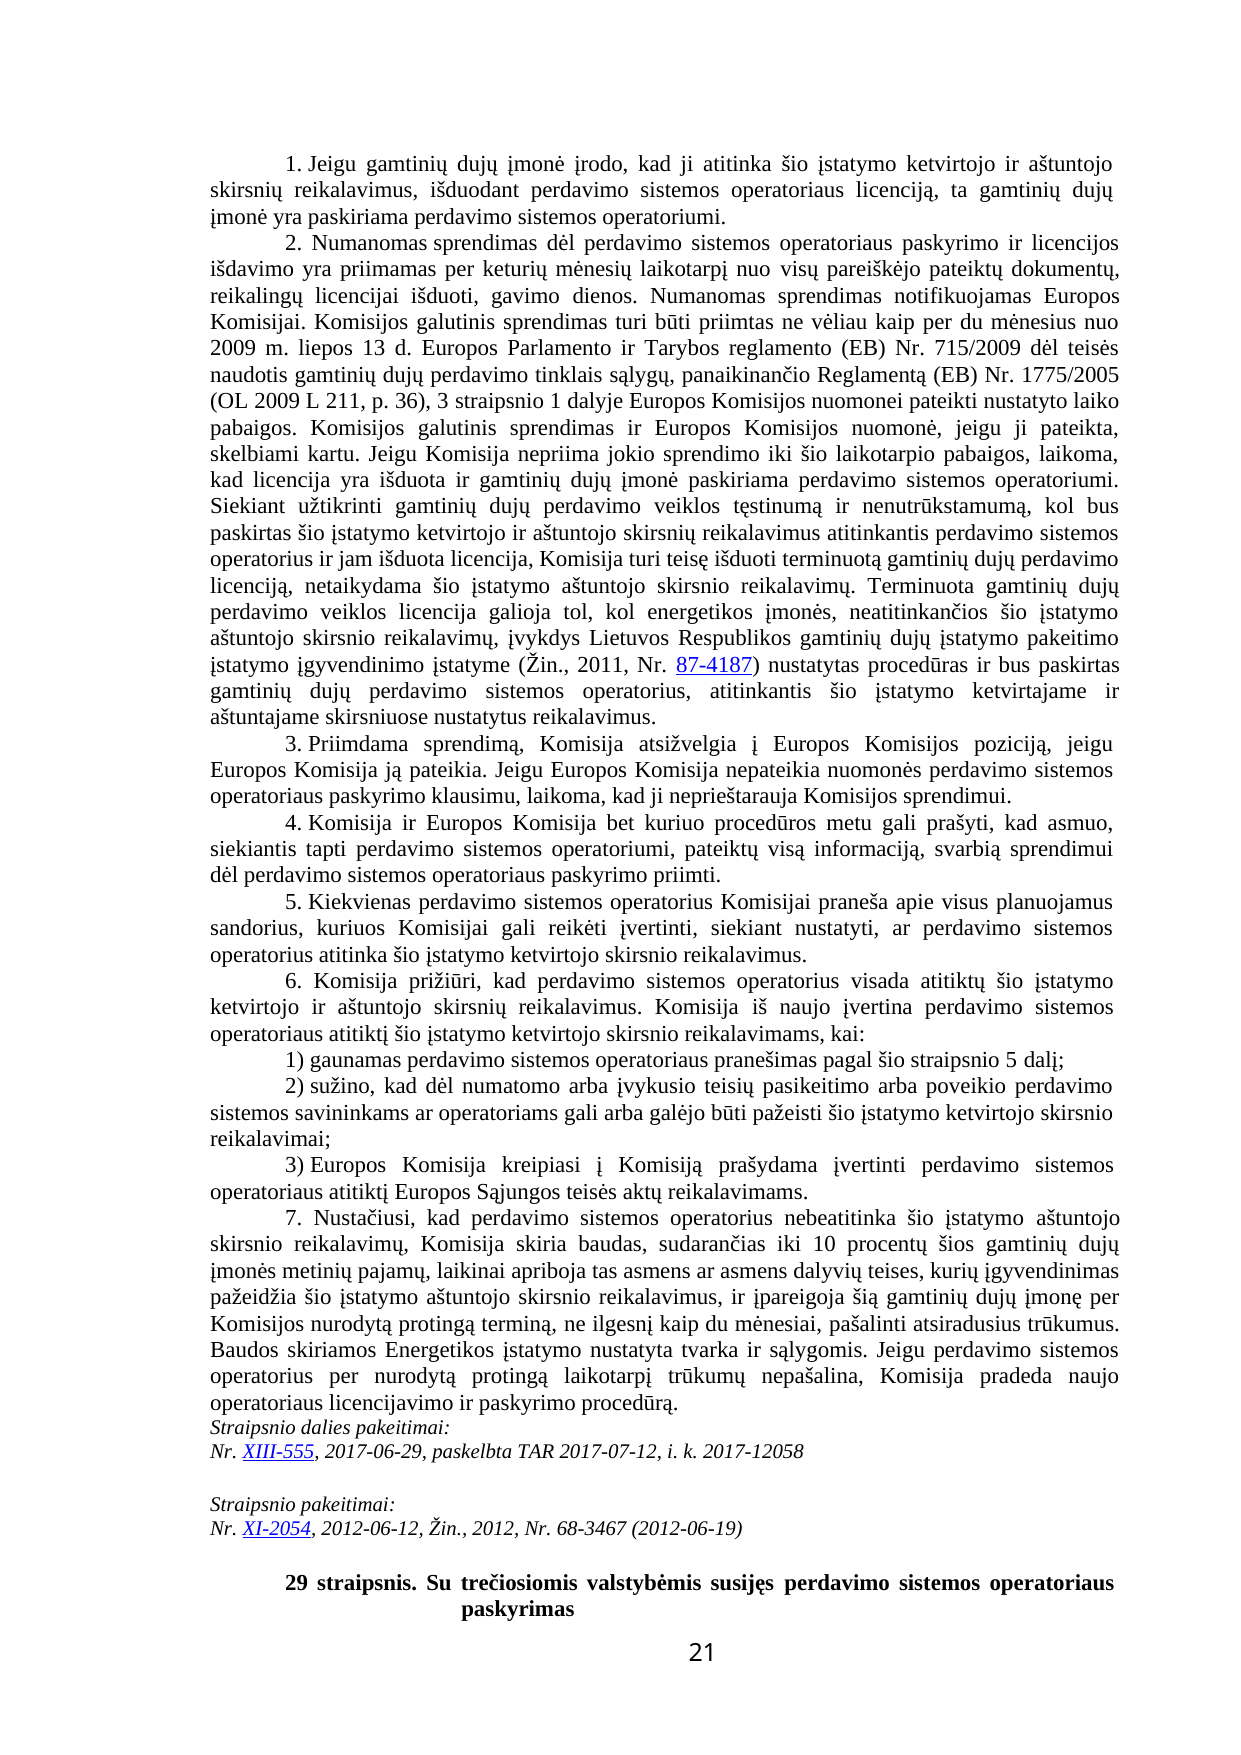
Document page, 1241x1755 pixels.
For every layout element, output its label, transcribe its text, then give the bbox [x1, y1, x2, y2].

text 6. Komisija prižiūri, kad perdavimo sistemos operatorius visada atitiktų šio įstatymo ketvirtojo ir aštuntojo skirsnių reikalavimus. Komisija iš naujo įvertina perdavimo sistemos operatoriaus atitiktį šio įstatymo ketvirtojo skirsnio reikalavimams, kai: [210, 967, 1114, 1046]
text 1. Jeigu gamtinių dujų įmonė įrodo, kad ji atitinka šio įstatymo ketvirtojo ir aštuntojo skirsnių reikalavimus, išduodant perdavimo sistemos operatoriaus licenciją, ta gamtinių dujų įmonė yra paskiriama perdavimo sistemos operatoriumi. [210, 150, 1114, 229]
text Nr. XI-2054, 2012-06-12, Žin., 2012, Nr. 68-3467 (2012-06-19) [210, 1516, 1120, 1540]
text 3. Priimdama sprendimą, Komisija atsižvelgia į Europos Komisijos poziciją, jeigu Europos Komisija ją pateikia. Jeigu Europos Komisija nepateikia nuomonės perdavimo sistemos operatoriaus paskyrimo klausimu, laikoma, kad ji neprieštarauja Komisijos sprendimui. [210, 730, 1114, 809]
text Straipsnio dalies pakeitimai: [210, 1415, 1120, 1439]
text Straipsnio pakeitimai: [210, 1492, 1120, 1516]
text 2. Numanomas sprendimas dėl perdavimo sistemos operatoriaus paskyrimo ir licencijos išdavimo yra priimamas per keturių mėnesių laikotarpį nuo visų pareiškėjo pateiktų dokumentų, reikalingų licencijai išduoti, gavimo dienos. Numanomas sprendimas notifikuojamas Europos Komisijai. Komisijos galutinis sprendimas turi būti priimtas ne vėliau kaip per du mėnesius nuo 2009 m. liepos 13 d. Europos Parlamento ir Tarybos reglamento (EB) Nr. 715/2009 dėl teisės naudotis gamtinių dujų perdavimo tinklais sąlygų, panaikinančio Reglamentą (EB) Nr. 1775/2005 (OL 2009 L 211, p. 36), 3 straipsnio 1 dalyje Europos Komisijos nuomonei pateikti nustatyto laiko pabaigos. Komisijos galutinis sprendimas ir Europos Komisijos nuomonė, jeigu ji pateikta, skelbiami kartu. Jeigu Komisija nepriima jokio sprendimo iki šio laikotarpio pabaigos, laikoma, kad licencija yra išduota ir gamtinių dujų įmonė paskiriama perdavimo sistemos operatoriumi. Siekiant užtikrinti gamtinių dujų perdavimo veiklos tęstinumą ir nenutrūkstamumą, kol bus paskirtas šio įstatymo ketvirtojo ir aštuntojo skirsnių reikalavimus atitinkantis perdavimo sistemos operatorius ir jam išduota licencija, Komisija turi teisę išduoti terminuotą gamtinių dujų perdavimo licenciją, netaikydama šio įstatymo aštuntojo skirsnio reikalavimų. Terminuota gamtinių dujų perdavimo veiklos licencija galioja tol, kol energetikos įmonės, neatitinkančios šio įstatymo aštuntojo skirsnio reikalavimų, įvykdys Lietuvos Respublikos gamtinių dujų įstatymo pakeitimo įstatymo įgyvendinimo įstatyme (Žin., 2011, Nr. 87-4187) nustatytas procedūras ir bus paskirtas gamtinių dujų perdavimo sistemos operatorius, atitinkantis šio įstatymo ketvirtajame ir aštuntajame skirsniuose nustatytus reikalavimus. [210, 229, 1120, 730]
text 3) Europos Komisija kreipiasi į Komisiją prašydama įvertinti perdavimo sistemos operatoriaus atitiktį Europos Sąjungos teisės aktų reikalavimams. [210, 1151, 1114, 1204]
text Nr. XIII-555, 2017-06-29, paskelbta TAR 2017-07-12, i. k. 2017-12058 [210, 1439, 1120, 1463]
text 5. Kiekvienas perdavimo sistemos operatorius Komisijai praneša apie visus planuojamus sandorius, kuriuos Komisijai gali reikėti įvertinti, siekiant nustatyti, ar perdavimo sistemos operatorius atitinka šio įstatymo ketvirtojo skirsnio reikalavimus. [210, 888, 1114, 967]
text 29 straipsnis. Su trečiosiomis valstybėmis susijęs perdavimo sistemos operatoriaus paskyrimas [285, 1569, 1114, 1621]
text 1) gaunamas perdavimo sistemos operatoriaus pranešimas pagal šio straipsnio 5 dalį; [210, 1046, 1114, 1072]
text 7. Nustačiusi, kad perdavimo sistemos operatorius nebeatitinka šio įstatymo aštuntojo skirsnio reikalavimų, Komisija skiria baudas, sudarančias iki 10 procentų šios gamtinių dujų įmonės metinių pajamų, laikinai apriboja tas asmens ar asmens dalyvių teises, kurių įgyvendinimas pažeidžia šio įstatymo aštuntojo skirsnio reikalavimus, ir įpareigoja šią gamtinių dujų įmonę per Komisijos nurodytą protingą terminą, ne ilgesnį kaip du mėnesiai, pašalinti atsiradusius trūkumus. Baudos skiriamos Energetikos įstatymo nustatyta tvarka ir sąlygomis. Jeigu perdavimo sistemos operatorius per nurodytą protingą laikotarpį trūkumų nepašalina, Komisija pradeda naujo operatoriaus licencijavimo ir paskyrimo procedūrą. [210, 1204, 1120, 1415]
text 2) sužino, kad dėl numatomo arba įvykusio teisių pasikeitimo arba poveikio perdavimo sistemos savininkams ar operatoriams gali arba galėjo būti pažeisti šio įstatymo ketvirtojo skirsnio reikalavimai; [210, 1072, 1114, 1151]
text 4. Komisija ir Europos Komisija bet kuriuo procedūros metu gali prašyti, kad asmuo, siekiantis tapti perdavimo sistemos operatoriumi, pateiktų visą informaciją, svarbią sprendimui dėl perdavimo sistemos operatoriaus paskyrimo priimti. [210, 809, 1114, 888]
